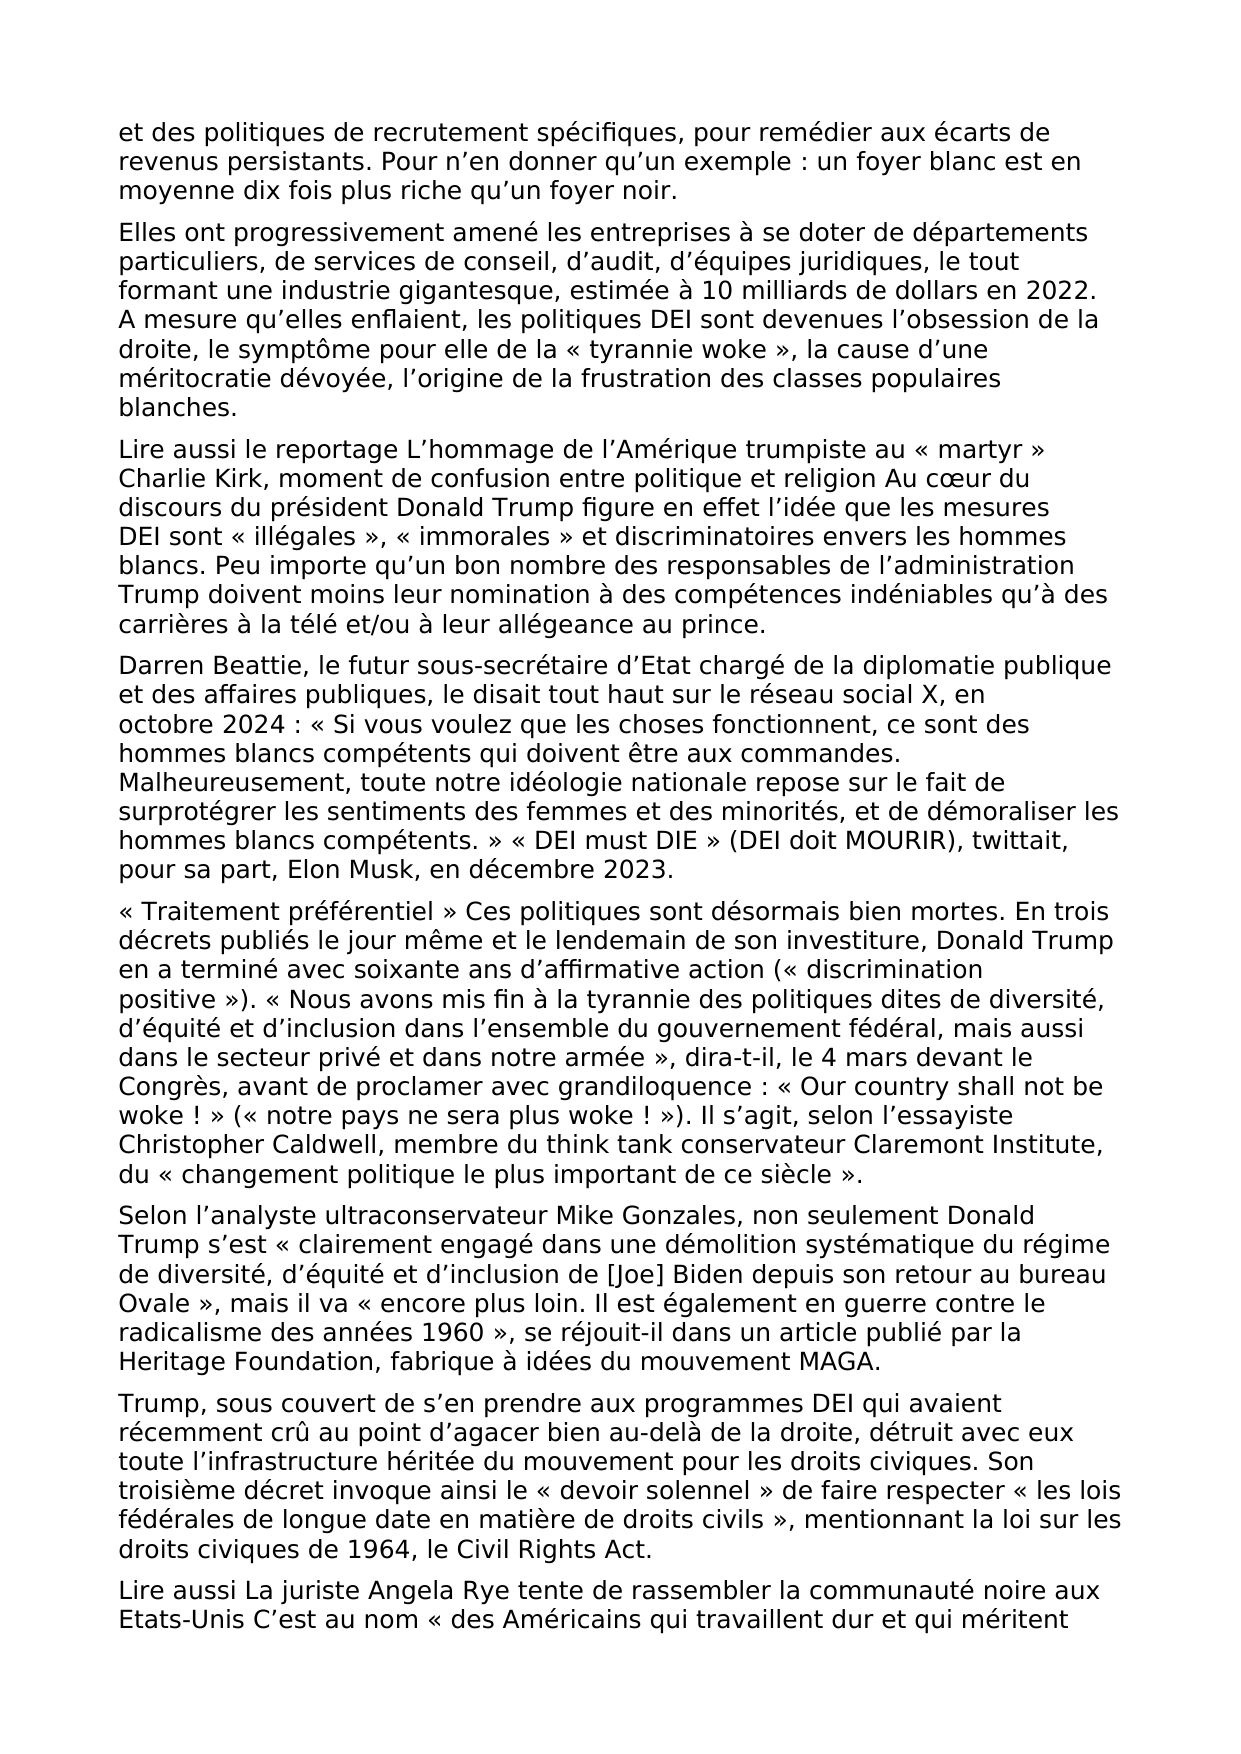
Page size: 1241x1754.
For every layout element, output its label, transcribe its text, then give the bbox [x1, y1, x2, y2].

text « Traitement préférentiel » Ces politiques sont désormais bien mortes. En trois décrets publiés le jour même et le lendemain de son investiture, Donald Trump en a terminé avec soixante ans d’affirmative action (« discrimination positive »). « Nous avons mis fin à la tyrannie des politiques dites de diversité, d’équité et d’inclusion dans l’ensemble du gouvernement fédéral, mais aussi dans le secteur privé et dans notre armée », dira-t-il, le 4 mars devant le Congrès, avant de proclamer avec grandiloquence : « Our country shall not be woke ! » (« notre pays ne sera plus woke ! »). Il s’agit, selon l’essayiste Christopher Caldwell, membre du think tank conservateur Claremont Institute, du « changement politique le plus important de ce siècle ». [118, 897, 1122, 1189]
text Lire aussi La juriste Angela Rye tente de rassembler la communauté noire aux Etats-Unis C’est au nom « des Américains qui travaillent dur et qui méritent [118, 1576, 1122, 1635]
text et des politiques de recrutement spécifiques, pour remédier aux écarts de revenus persistants. Pour n’en donner qu’un exemple : un foyer blanc est en moyenne dix fois plus riche qu’un foyer noir. [118, 118, 1122, 206]
text Elles ont progressivement amené les entreprises à se doter de départements particuliers, de services de conseil, d’audit, d’équipes juridiques, le tout formant une industrie gigantesque, estimée à 10 milliards de dollars en 2022. A mesure qu’elles enflaient, les politiques DEI sont devenues l’obsession de la droite, le symptôme pour elle de la « tyrannie woke », la cause d’une méritocratie dévoyée, l’origine de la frustration des classes populaires blanches. [118, 218, 1122, 422]
text Darren Beattie, le futur sous-secrétaire d’Etat chargé de la diplomatie publique et des affaires publiques, le disait tout haut sur le réseau social X, en octobre 2024 : « Si vous voulez que les choses fonctionnent, ce sont des hommes blancs compétents qui doivent être aux commandes. Malheureusement, toute notre idéologie nationale repose sur le fait de surprotégrer les sentiments des femmes et des minorités, et de démoraliser les hommes blancs compétents. » « DEI must DIE » (DEI doit MOURIR), twittait, pour sa part, Elon Musk, en décembre 2023. [118, 651, 1122, 885]
text Trump, sous couvert de s’en prendre aux programmes DEI qui avaient récemment crû au point d’agacer bien au-delà de la droite, détruit avec eux toute l’infrastructure héritée du mouvement pour les droits civiques. Son troisième décret invoque ainsi le « devoir solennel » de faire respecter « les lois fédérales de longue date en matière de droits civils », mentionnant la loi sur les droits civiques de 1964, le Civil Rights Act. [118, 1389, 1122, 1564]
text Selon l’analyste ultraconservateur Mike Gonzales, non seulement Donald Trump s’est « clairement engagé dans une démolition systématique du régime de diversité, d’équité et d’inclusion de [Joe] Biden depuis son retour au bureau Ovale », mais il va « encore plus loin. Il est également en guerre contre le radicalisme des années 1960 », se réjouit-il dans un article publié par la Heritage Foundation, fabrique à idées du mouvement MAGA. [118, 1201, 1122, 1376]
text Lire aussi le reportage L’hommage de l’Amérique trumpiste au « martyr » Charlie Kirk, moment de confusion entre politique et religion Au cœur du discours du président Donald Trump figure en effet l’idée que les mesures DEI sont « illégales », « immorales » et discriminatoires envers les hommes blancs. Peu importe qu’un bon nombre des responsables de l’administration Trump doivent moins leur nomination à des compétences indéniables qu’à des carrières à la télé et/ou à leur allégeance au prince. [118, 435, 1122, 639]
